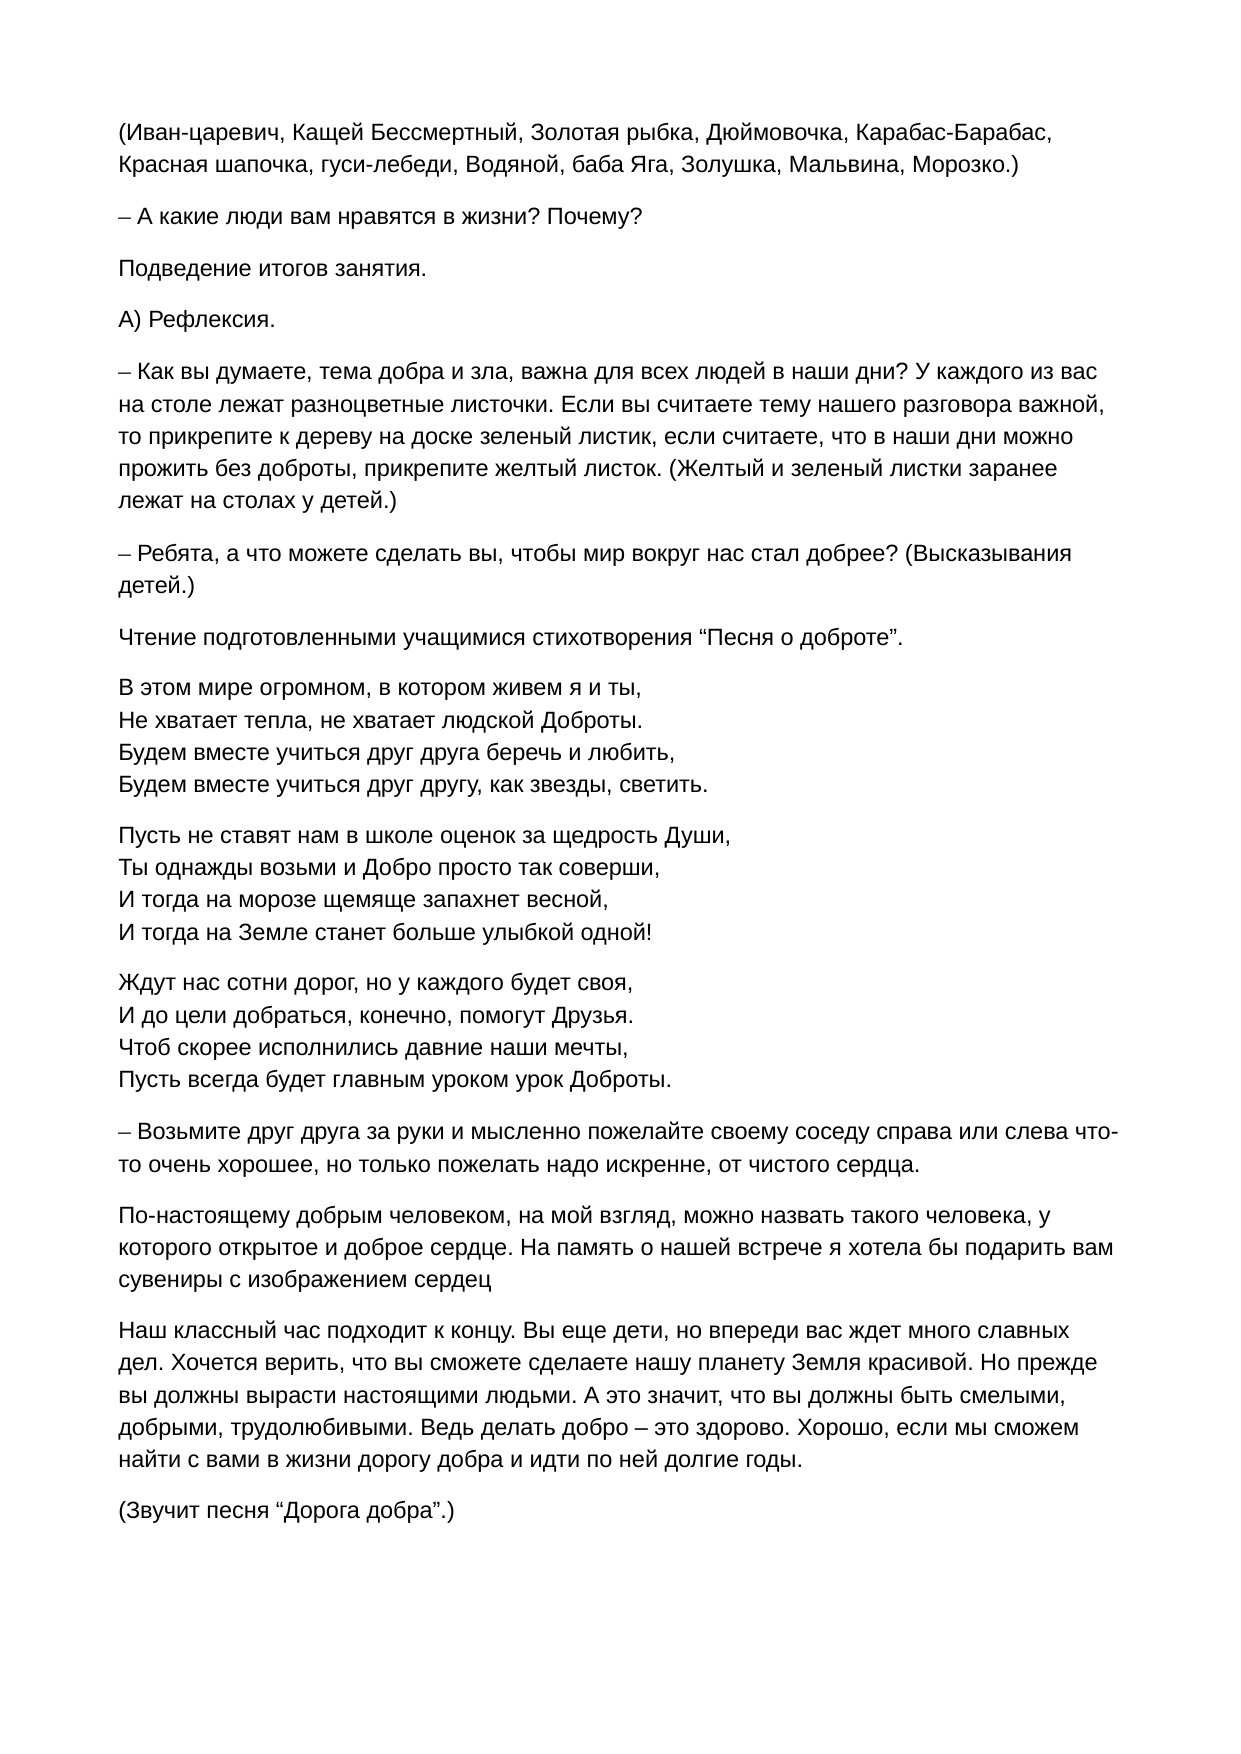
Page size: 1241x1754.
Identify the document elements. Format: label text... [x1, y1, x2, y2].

text Пусть не ставят нам в школе оценок за щедрость Души, Ты однажды возьми и Добро просто так соверши, И тогда на морозе щемяще запахнет весной, И тогда на Земле станет больше улыбкой одной! [118, 821, 1122, 945]
text (Звучит песня “Дорога добра”.) [118, 1496, 1122, 1523]
text Ждут нас сотни дорог, но у каждого будет своя, И до цели добраться, конечно, помогут Друзья. Чтоб скорее исполнились давние наши мечты, Пусть всегда будет главным уроком урок Доброты. [118, 969, 1122, 1092]
text Наш классный час подходит к концу. Вы еще дети, но впереди вас ждет много славных дел. Хочется верить, что вы сможете сделаете нашу планету Земля красивой. Но прежде вы должны вырасти настоящими людьми. А это значит, что вы должны быть смелыми, добрыми, трудолюбивыми. Ведь делать добро – это здорово. Хорошо, если мы сможем найти с вами в жизни дорогу добра и идти по ней долгие годы. [118, 1317, 1122, 1472]
text Подведение итогов занятия. [118, 254, 1122, 281]
text В этом мире огромном, в котором живем я и ты, Не хватает тепла, не хватает людской Доброты. Будем вместе учиться друг друга беречь и любить, Будем вместе учиться друг другу, как звезды, светить. [118, 674, 1122, 797]
text (Иван-царевич, Кащей Бессмертный, Золотая рыбка, Дюймовочка, Карабас-Барабас, Красная шапочка, гуси-лебеди, Водяной, баба Яга, Золушка, Мальвина, Морозко.) [118, 118, 1122, 177]
text – Как вы думаете, тема добра и зла, важна для всех людей в наши дни? У каждого из вас на столе лежат разноцветные листочки. Если вы считаете тему нашего разговора важной, то прикрепите к дереву на доске зеленый листик, если считаете, что в наши дни можно прожить без доброты, прикрепите желтый листок. (Желтый и зеленый листки заранее лежат на столах у детей.) [118, 356, 1122, 514]
text По-настоящему добрым человеком, на мой взгляд, можно назвать такого человека, у которого открытое и доброе сердце. На память о нашей встрече я хотела бы подарить вам сувениры с изображением сердец [118, 1201, 1122, 1293]
text – Возьмите друг друга за руки и мысленно пожелайте своему соседу справа или слева что-то очень хорошее, но только пожелать надо искренне, от чистого сердца. [118, 1116, 1122, 1177]
text Чтение подготовленными учащимися стихотворения “Песня о доброте”. [118, 623, 1122, 650]
text – Ребята, а что можете сделать вы, чтобы мир вокруг нас стал добрее? (Высказывания детей.) [118, 538, 1122, 599]
text – А какие люди вам нравятся в жизни? Почему? [118, 201, 1122, 230]
text А) Рефлексия. [118, 305, 1122, 332]
